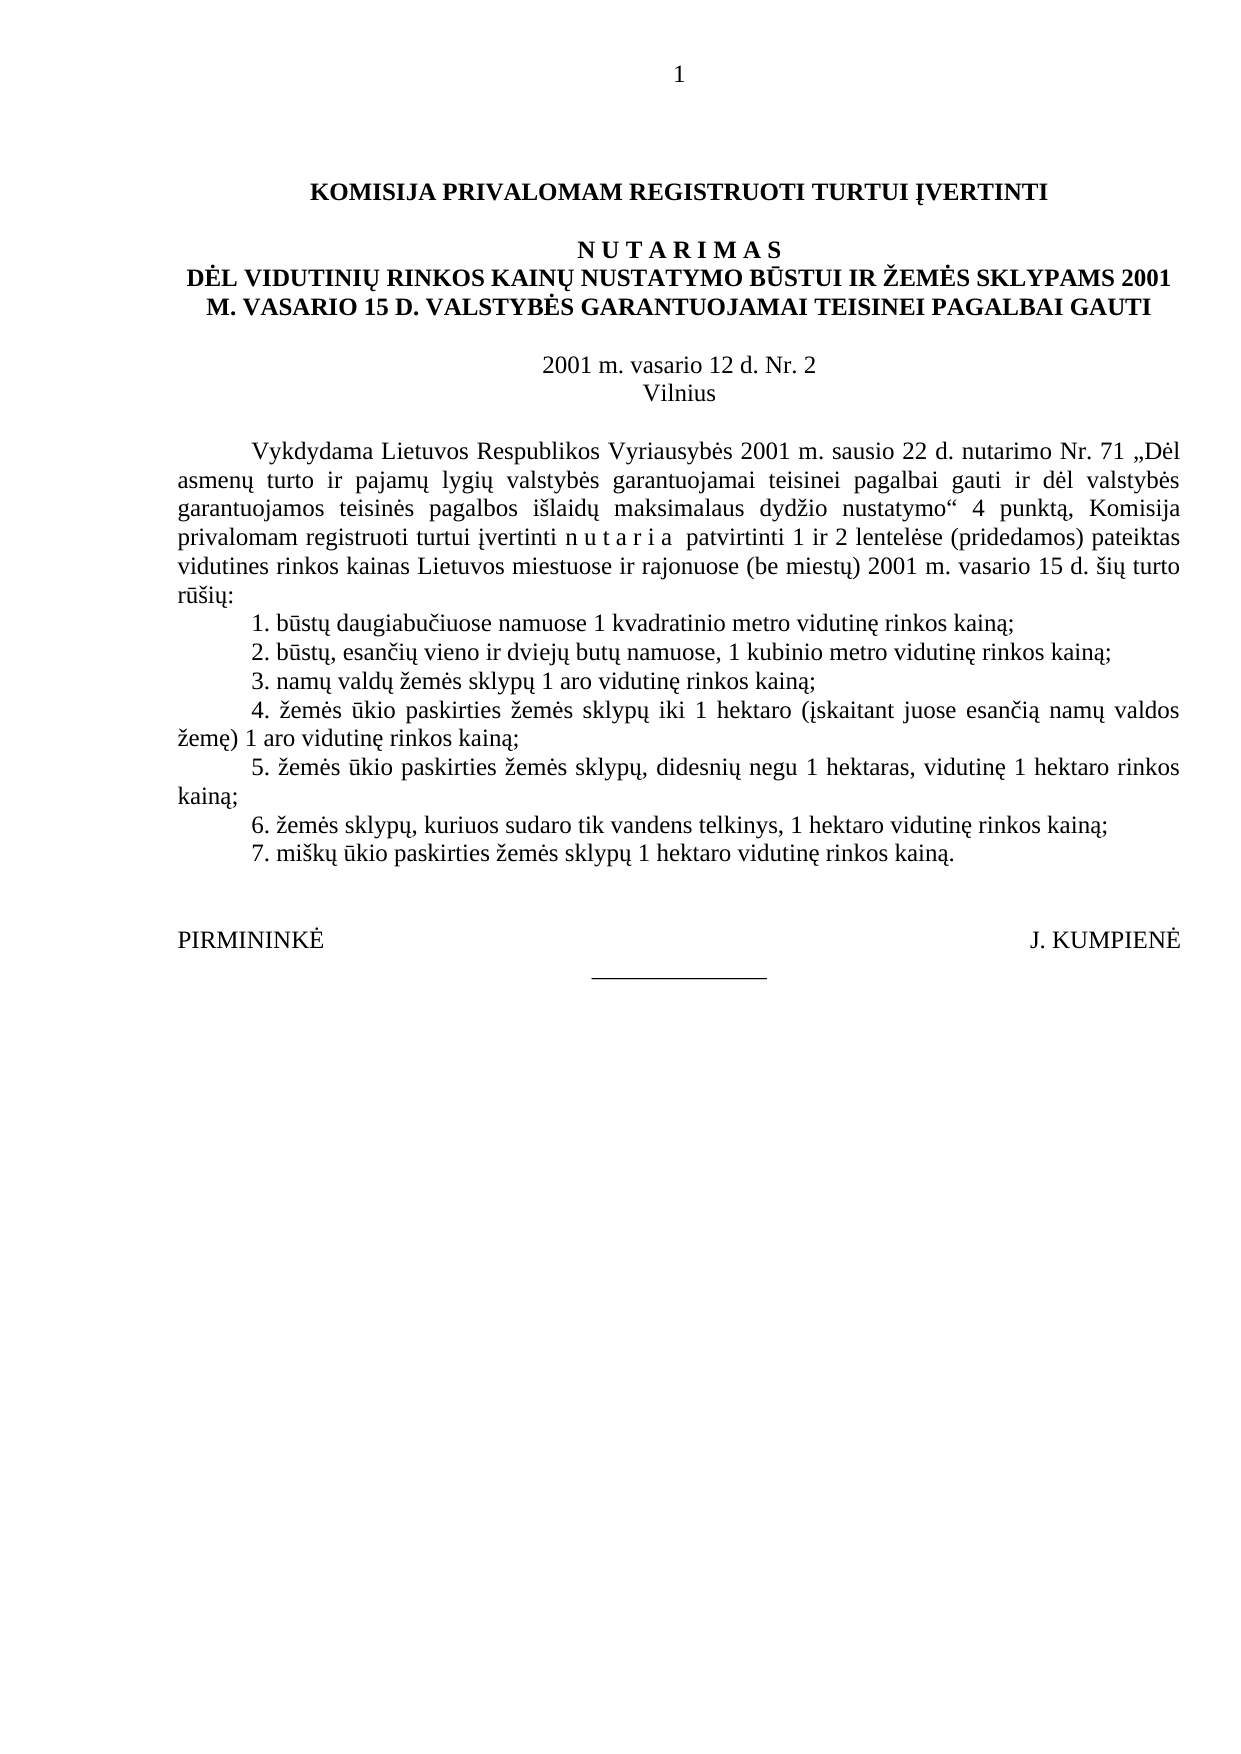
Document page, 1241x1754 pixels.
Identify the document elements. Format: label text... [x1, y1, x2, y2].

text PIRMININKĖ J. KUMPIENĖ [177, 925, 1181, 953]
text 4. žemės ūkio paskirties žemės sklypų iki 1 hektaro (įskaitant juose esančią namų valdos žemę) 1 aro vidutinę rinkos kainą; [177, 695, 1181, 752]
text Vilnius [177, 378, 1181, 407]
text 1. būstų daugiabučiuose namuose 1 kvadratinio metro vidutinę rinkos kainą; [177, 608, 1181, 637]
text 7. miškų ūkio paskirties žemės sklypų 1 hektaro vidutinę rinkos kainą. [177, 838, 1181, 867]
text Vykdydama Lietuvos Respublikos Vyriausybės 2001 m. sausio 22 d. nutarimo Nr. 71 „Dėl asmenų turto ir pajamų lygių valstybės garantuojamai teisinei pagalbai gauti ir dėl valstybės garantuojamos teisinės pagalbos išlaidų maksimalaus dydžio nustatymo“ 4 punktą, Komisija privalomam registruoti turtui įvertinti nutaria patvirtinti 1 ir 2 lentelėse (pridedamos) pateiktas vidutines rinkos kainas Lietuvos miestuose ir rajonuose (be miestų) 2001 m. vasario 15 d. šių turto rūšių: [177, 436, 1181, 608]
text DĖL VIDUTINIŲ RINKOS KAINŲ NUSTATYMO BŪSTUI IR ŽEMĖS SKLYPAMS 2001 M. VASARIO 15 D. VALSTYBĖS GARANTUOJAMAI TEISINEI PAGALBAI GAUTI [177, 263, 1181, 321]
text 2. būstų, esančių vieno ir dviejų butų namuose, 1 kubinio metro vidutinę rinkos kainą; [177, 637, 1181, 666]
text ______________ [177, 953, 1181, 982]
text 3. namų valdų žemės sklypų 1 aro vidutinę rinkos kainą; [177, 666, 1181, 695]
text N U T A R I M A S [177, 235, 1181, 263]
text 2001 m. vasario 12 d. Nr. 2 [177, 350, 1181, 378]
text 5. žemės ūkio paskirties žemės sklypų, didesnių negu 1 hektaras, vidutinę 1 hektaro rinkos kainą; [177, 752, 1181, 810]
text KOMISIJA PRIVALOMAM REGISTRUOTI TURTUI ĮVERTINTI [177, 177, 1181, 206]
text 6. žemės sklypų, kuriuos sudaro tik vandens telkinys, 1 hektaro vidutinę rinkos kainą; [177, 810, 1181, 838]
